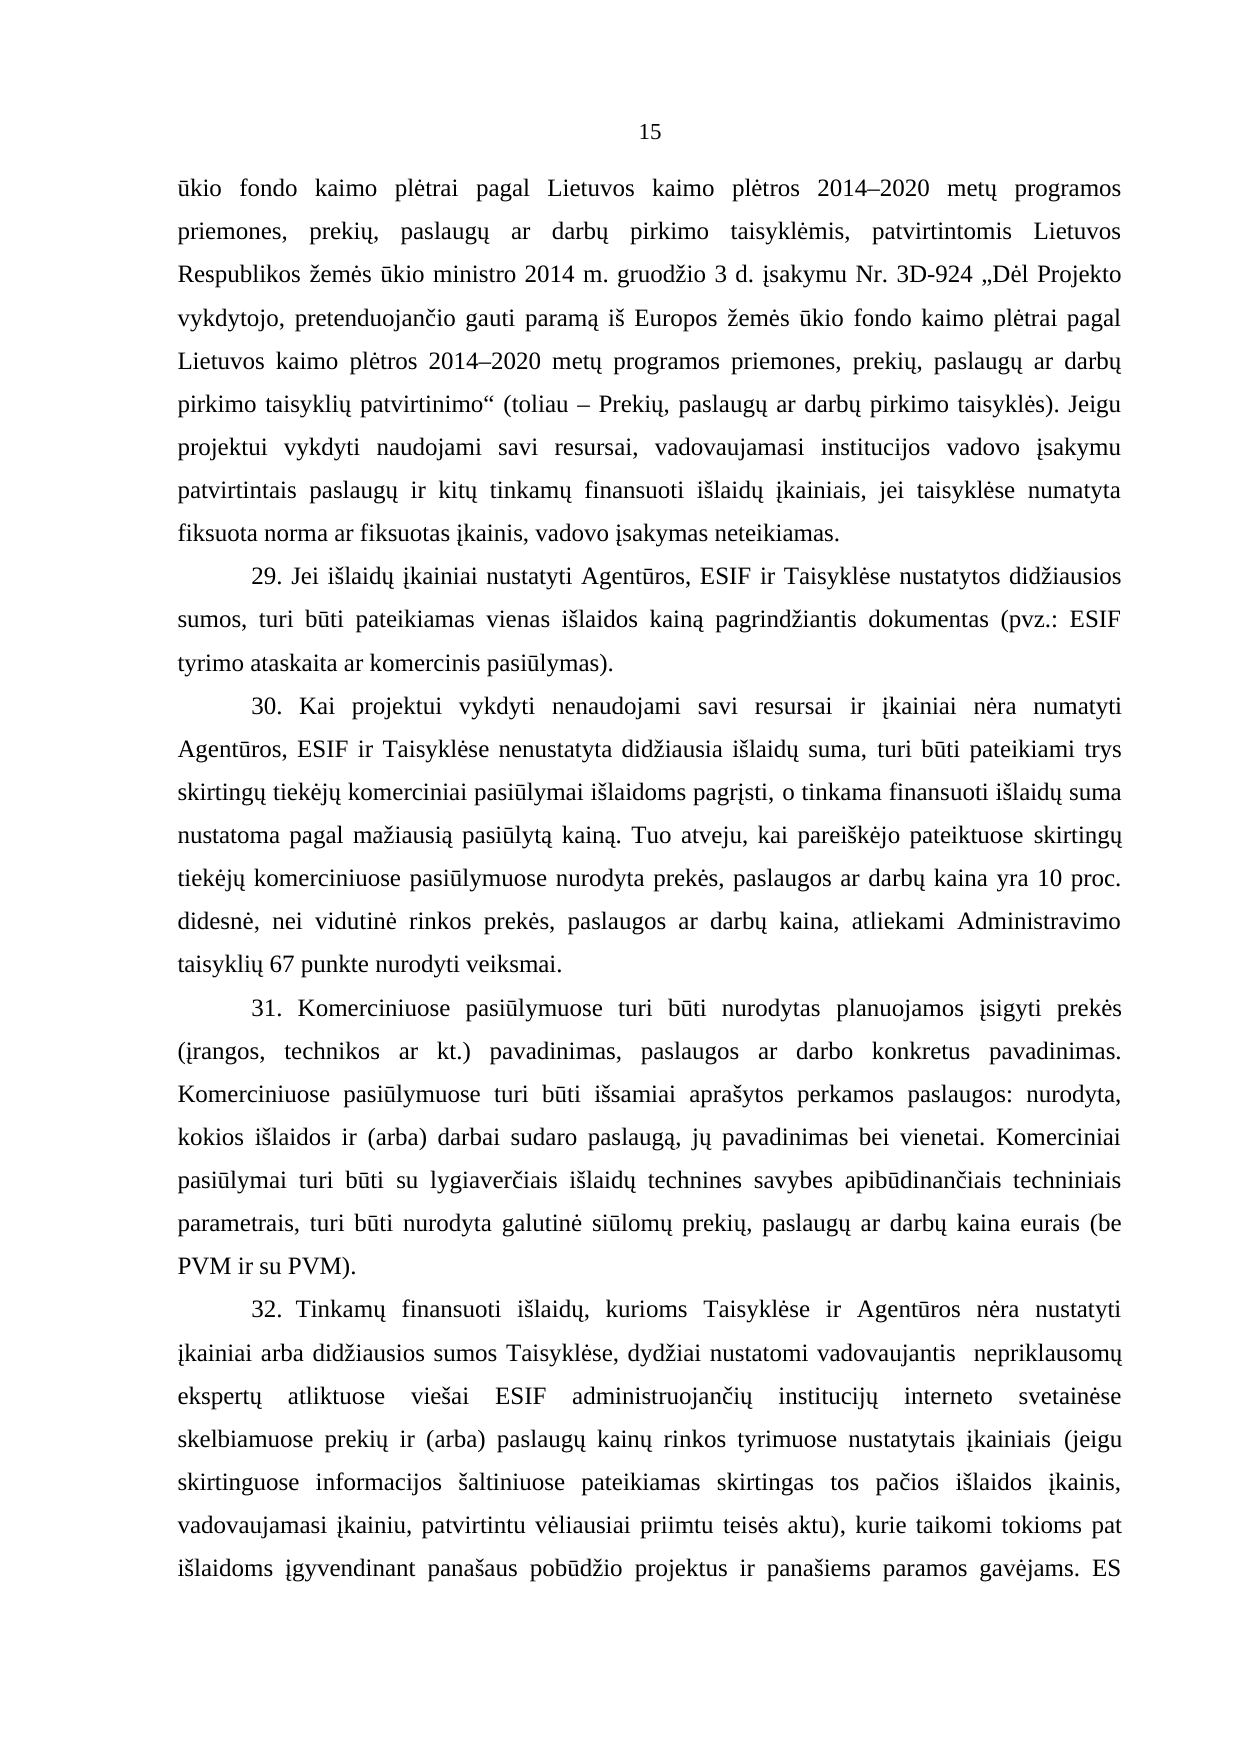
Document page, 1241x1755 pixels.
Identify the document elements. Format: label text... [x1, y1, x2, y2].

text 32. Tinkamų finansuoti išlaidų, kurioms Taisyklėse ir Agentūros nėra nustatyti įkainiai arba didžiausios sumos Taisyklėse, dydžiai nustatomi vadovaujantis nepriklausomų ekspertų atliktuose viešai ESIF administruojančių institucijų interneto svetainėse skelbiamuose prekių ir (arba) paslaugų kainų rinkos tyrimuose nustatytais įkainiais (jeigu skirtinguose informacijos šaltiniuose pateikiamas skirtingas tos pačios išlaidos įkainis, vadovaujamasi įkainiu, patvirtintu vėliausiai priimtu teisės aktu), kurie taikomi tokioms pat išlaidoms įgyvendinant panašaus pobūdžio projektus ir panašiems paramos gavėjams. ES [177, 1294, 1122, 1582]
text 29. Jei išlaidų įkainiai nustatyti Agentūros, ESIF ir Taisyklėse nustatytos didžiausios sumos, turi būti pateikiamas vienas išlaidos kainą pagrindžiantis dokumentas (pvz.: ESIF tyrimo ataskaita ar komercinis pasiūlymas). [177, 561, 1122, 676]
text ūkio fondo kaimo plėtrai pagal Lietuvos kaimo plėtros 2014–2020 metų programos priemones, prekių, paslaugų ar darbų pirkimo taisyklėmis, patvirtintomis Lietuvos Respublikos žemės ūkio ministro 2014 m. gruodžio 3 d. įsakymu Nr. 3D-924 „Dėl Projekto vykdytojo, pretenduojančio gauti paramą iš Europos žemės ūkio fondo kaimo plėtrai pagal Lietuvos kaimo plėtros 2014–2020 metų programos priemones, prekių, paslaugų ar darbų pirkimo taisyklių patvirtinimo“ (toliau – Prekių, paslaugų ar darbų pirkimo taisyklės). Jeigu projektui vykdyti naudojami savi resursai, vadovaujamasi institucijos vadovo įsakymu patvirtintais paslaugų ir kitų tinkamų finansuoti išlaidų įkainiais, jei taisyklėse numatyta fiksuota norma ar fiksuotas įkainis, vadovo įsakymas neteikiamas. [177, 173, 1122, 547]
text 30. Kai projektui vykdyti nenaudojami savi resursai ir įkainiai nėra numatyti Agentūros, ESIF ir Taisyklėse nenustatyta didžiausia išlaidų suma, turi būti pateikiami trys skirtingų tiekėjų komerciniai pasiūlymai išlaidoms pagrįsti, o tinkama finansuoti išlaidų suma nustatoma pagal mažiausią pasiūlytą kainą. Tuo atveju, kai pareiškėjo pateiktuose skirtingų tiekėjų komerciniuose pasiūlymuose nurodyta prekės, paslaugos ar darbų kaina yra 10 proc. didesnė, nei vidutinė rinkos prekės, paslaugos ar darbų kaina, atliekami Administravimo taisyklių 67 punkte nurodyti veiksmai. [177, 691, 1122, 978]
text 31. Komerciniuose pasiūlymuose turi būti nurodytas planuojamos įsigyti prekės (įrangos, technikos ar kt.) pavadinimas, paslaugos ar darbo konkretus pavadinimas. Komerciniuose pasiūlymuose turi būti išsamiai aprašytos perkamos paslaugos: nurodyta, kokios išlaidos ir (arba) darbai sudaro paslaugą, jų pavadinimas bei vienetai. Komerciniai pasiūlymai turi būti su lygiaverčiais išlaidų technines savybes apibūdinančiais techniniais parametrais, turi būti nurodyta galutinė siūlomų prekių, paslaugų ar darbų kaina eurais (be PVM ir su PVM). [177, 993, 1122, 1280]
